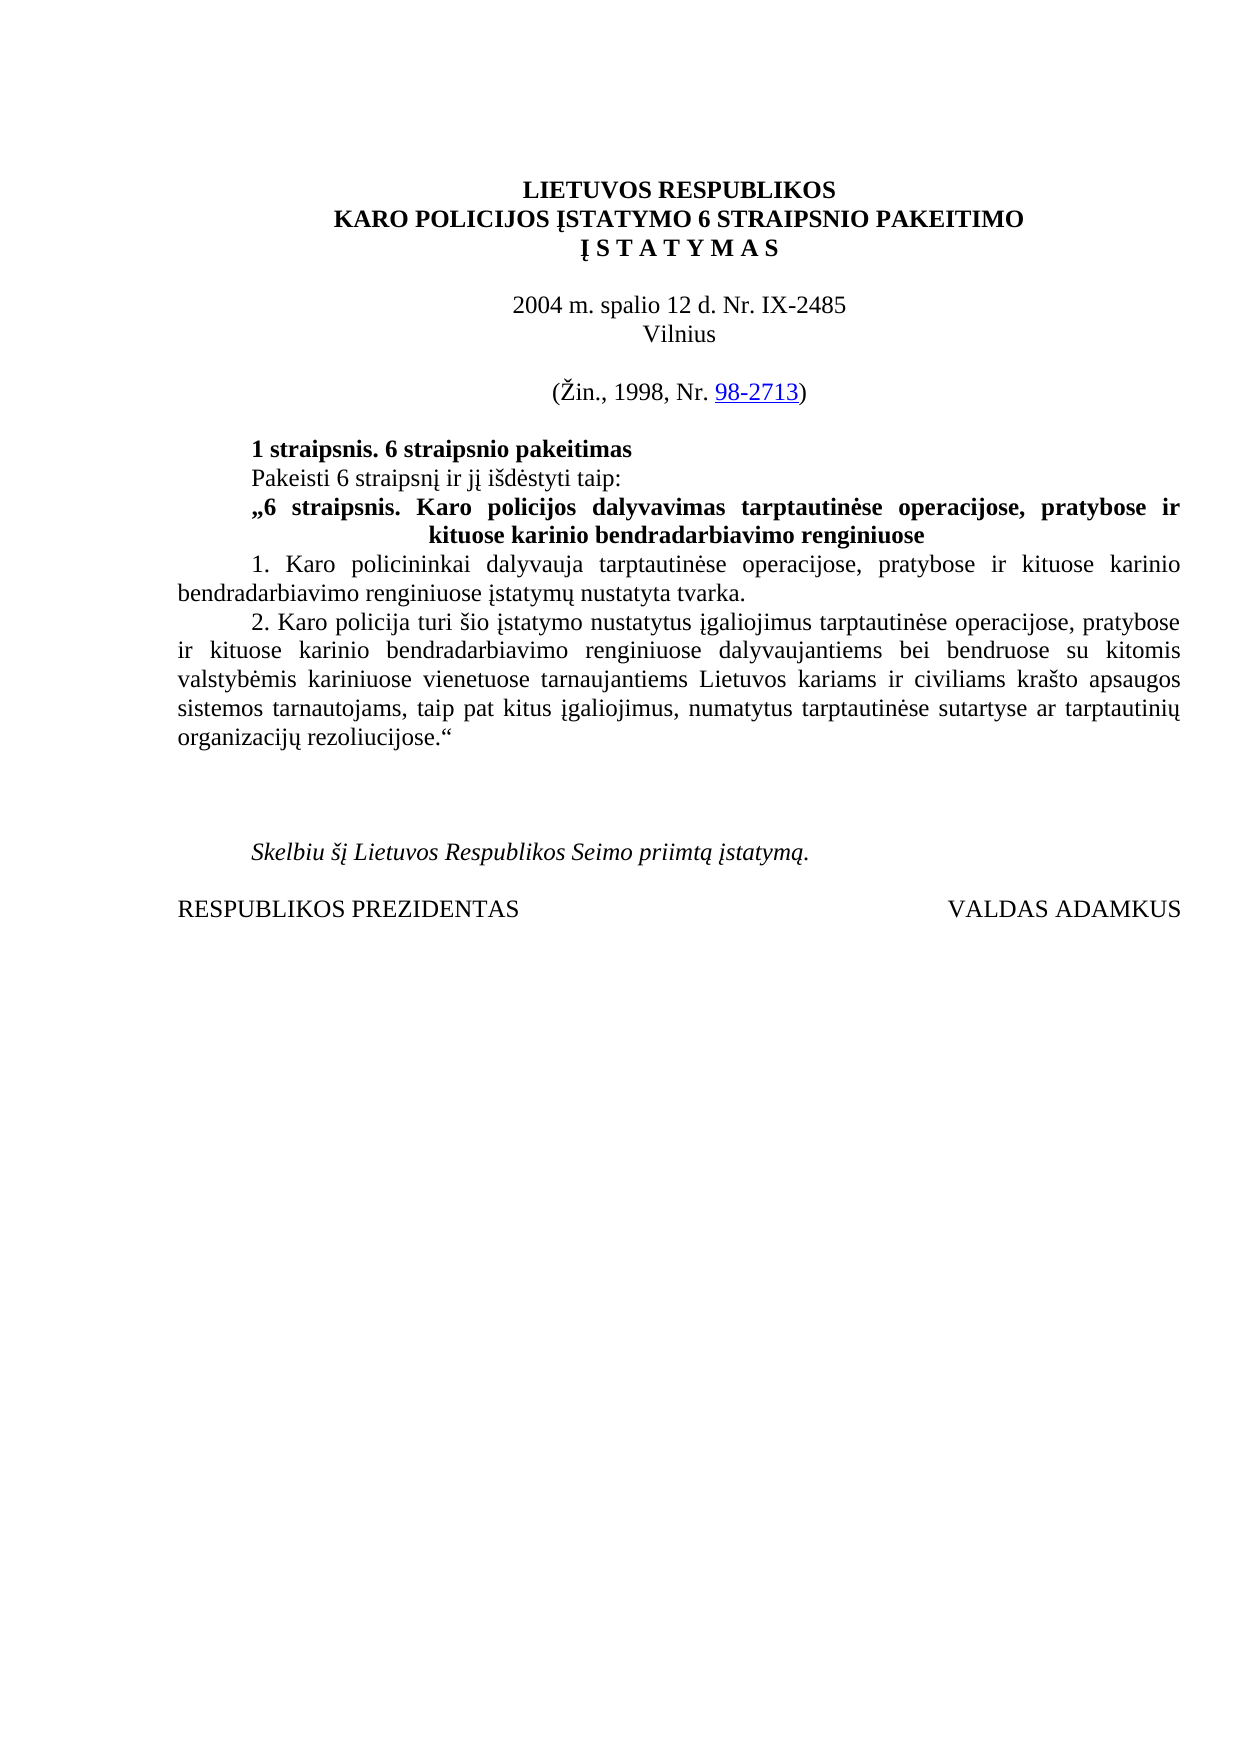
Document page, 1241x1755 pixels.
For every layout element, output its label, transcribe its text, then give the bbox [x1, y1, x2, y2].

text Pakeisti 6 straipsnį ir jį išdėstyti taip: [177, 463, 1181, 492]
text (Žin., 1998, Nr. 98-2713) [177, 377, 1181, 406]
text Skelbiu šį Lietuvos Respublikos Seimo priimtą įstatymą. [177, 837, 1181, 866]
text Vilnius [177, 319, 1181, 348]
text Į S T A T Y M A S [177, 233, 1181, 262]
text RESPUBLIKOS PREZIDENTAS VALDAS ADAMKUS [177, 894, 1181, 923]
text KARO POLICIJOS ĮSTATYMO 6 STRAIPSNIO PAKEITIMO [177, 204, 1181, 233]
text LIETUVOS RESPUBLIKOS [177, 176, 1181, 204]
text 1 straipsnis. 6 straipsnio pakeitimas [177, 434, 1181, 463]
text 2. Karo policija turi šio įstatymo nustatytus įgaliojimus tarptautinėse operacijose, pratybose ir kituose karinio bendradarbiavimo renginiuose dalyvaujantiems bei bendruose su kitomis valstybėmis kariniuose vienetuose tarnaujantiems Lietuvos kariams ir civiliams krašto apsaugos sistemos tarnautojams, taip pat kitus įgaliojimus, numatytus tarptautinėse sutartyse ar tarptautinių organizacijų rezoliucijose.“ [177, 607, 1181, 751]
text „6 straipsnis. Karo policijos dalyvavimas tarptautinėse operacijose, pratybose ir kituose karinio bendradarbiavimo renginiuose [251, 492, 1181, 549]
text 1. Karo policininkai dalyvauja tarptautinėse operacijose, pratybose ir kituose karinio bendradarbiavimo renginiuose įstatymų nustatyta tvarka. [177, 549, 1181, 607]
text 2004 m. spalio 12 d. Nr. IX-2485 [177, 291, 1181, 319]
